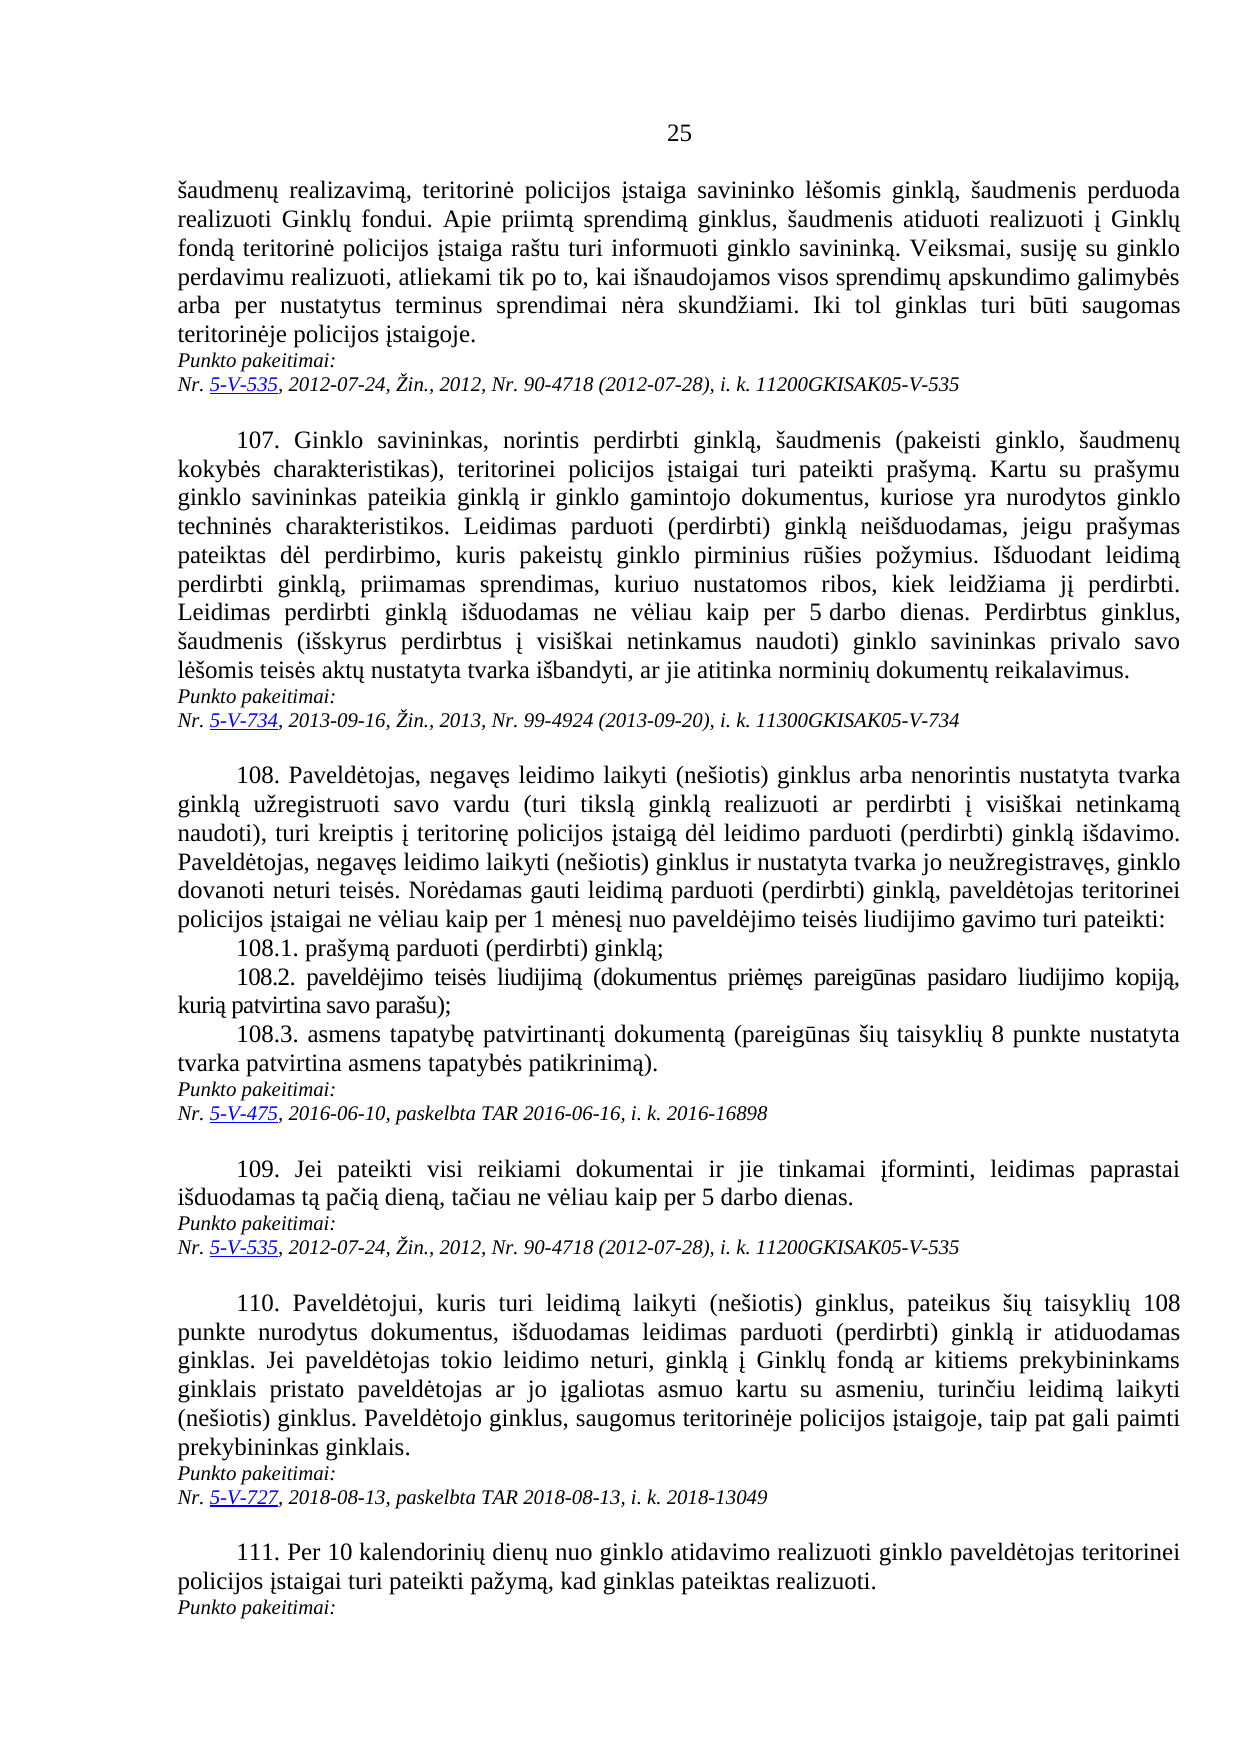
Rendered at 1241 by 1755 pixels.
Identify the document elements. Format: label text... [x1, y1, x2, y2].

text 108.1. prašymą parduoti (perdirbti) ginklą; [177, 933, 1181, 962]
text Nr. 5-V-475, 2016-06-10, paskelbta TAR 2016-06-16, i. k. 2016-16898 [177, 1101, 1181, 1125]
text Nr. 5-V-727, 2018-08-13, paskelbta TAR 2018-08-13, i. k. 2018-13049 [177, 1485, 1181, 1509]
text 109. Jei pateikti visi reikiami dokumentai ir jie tinkamai įforminti, leidimas paprastai išduodamas tą pačią dieną, tačiau ne vėliau kaip per 5 darbo dienas. [177, 1154, 1181, 1211]
text 110. Paveldėtojui, kuris turi leidimą laikyti (nešiotis) ginklus, pateikus šių taisyklių 108 punkte nurodytus dokumentus, išduodamas leidimas parduoti (perdirbti) ginklą ir atiduodamas ginklas. Jei paveldėtojas tokio leidimo neturi, ginklą į Ginklų fondą ar kitiems prekybininkams ginklais pristato paveldėtojas ar jo įgaliotas asmuo kartu su asmeniu, turinčiu leidimą laikyti (nešiotis) ginklus. Paveldėtojo ginklus, saugomus teritorinėje policijos įstaigoje, taip pat gali paimti prekybininkas ginklais. [177, 1288, 1181, 1461]
text Punkto pakeitimai: [177, 684, 1181, 708]
text 111. Per 10 kalendorinių dienų nuo ginklo atidavimo realizuoti ginklo paveldėtojas teritorinei policijos įstaigai turi pateikti pažymą, kad ginklas pateiktas realizuoti. [177, 1537, 1181, 1595]
text Punkto pakeitimai: [177, 1595, 1181, 1619]
text 107. Ginklo savininkas, norintis perdirbti ginklą, šaudmenis (pakeisti ginklo, šaudmenų kokybės charakteristikas), teritorinei policijos įstaigai turi pateikti prašymą. Kartu su prašymu ginklo savininkas pateikia ginklą ir ginklo gamintojo dokumentus, kuriose yra nurodytos ginklo techninės charakteristikos. Leidimas parduoti (perdirbti) ginklą neišduodamas, jeigu prašymas pateiktas dėl perdirbimo, kuris pakeistų ginklo pirminius rūšies požymius. Išduodant leidimą perdirbti ginklą, priimamas sprendimas, kuriuo nustatomos ribos, kiek leidžiama jį perdirbti. Leidimas perdirbti ginklą išduodamas ne vėliau kaip per 5 darbo dienas. Perdirbtus ginklus, šaudmenis (išskyrus perdirbtus į visiškai netinkamus naudoti) ginklo savininkas privalo savo lėšomis teisės aktų nustatyta tvarka išbandyti, ar jie atitinka norminių dokumentų reikalavimus. [177, 425, 1181, 684]
text Punkto pakeitimai: [177, 1211, 1181, 1235]
text 108.2. paveldėjimo teisės liudijimą (dokumentus priėmęs pareigūnas pasidaro liudijimo kopiją, kurią patvirtina savo parašu); [177, 962, 1181, 1019]
text Nr. 5-V-535, 2012-07-24, Žin., 2012, Nr. 90-4718 (2012-07-28), i. k. 11200GKISAK05-V-535 [177, 372, 1181, 396]
text šaudmenų realizavimą, teritorinė policijos įstaiga savininko lėšomis ginklą, šaudmenis perduoda realizuoti Ginklų fondui. Apie priimtą sprendimą ginklus, šaudmenis atiduoti realizuoti į Ginklų fondą teritorinė policijos įstaiga raštu turi informuoti ginklo savininką. Veiksmai, susiję su ginklo perdavimu realizuoti, atliekami tik po to, kai išnaudojamos visos sprendimų apskundimo galimybės arba per nustatytus terminus sprendimai nėra skundžiami. Iki tol ginklas turi būti saugomas teritorinėje policijos įstaigoje. [177, 176, 1181, 348]
text Punkto pakeitimai: [177, 348, 1181, 372]
text Punkto pakeitimai: [177, 1077, 1181, 1101]
text 108. Paveldėtojas, negavęs leidimo laikyti (nešiotis) ginklus arba nenorintis nustatyta tvarka ginklą užregistruoti savo vardu (turi tikslą ginklą realizuoti ar perdirbti į visiškai netinkamą naudoti), turi kreiptis į teritorinę policijos įstaigą dėl leidimo parduoti (perdirbti) ginklą išdavimo. Paveldėtojas, negavęs leidimo laikyti (nešiotis) ginklus ir nustatyta tvarka jo neužregistravęs, ginklo dovanoti neturi teisės. Norėdamas gauti leidimą parduoti (perdirbti) ginklą, paveldėtojas teritorinei policijos įstaigai ne vėliau kaip per 1 mėnesį nuo paveldėjimo teisės liudijimo gavimo turi pateikti: [177, 761, 1181, 933]
text Nr. 5-V-734, 2013-09-16, Žin., 2013, Nr. 99-4924 (2013-09-20), i. k. 11300GKISAK05-V-734 [177, 708, 1181, 732]
text 108.3. asmens tapatybę patvirtinantį dokumentą (pareigūnas šių taisyklių 8 punkte nustatyta tvarka patvirtina asmens tapatybės patikrinimą). [177, 1019, 1181, 1077]
text Nr. 5-V-535, 2012-07-24, Žin., 2012, Nr. 90-4718 (2012-07-28), i. k. 11200GKISAK05-V-535 [177, 1235, 1181, 1259]
text Punkto pakeitimai: [177, 1461, 1181, 1485]
